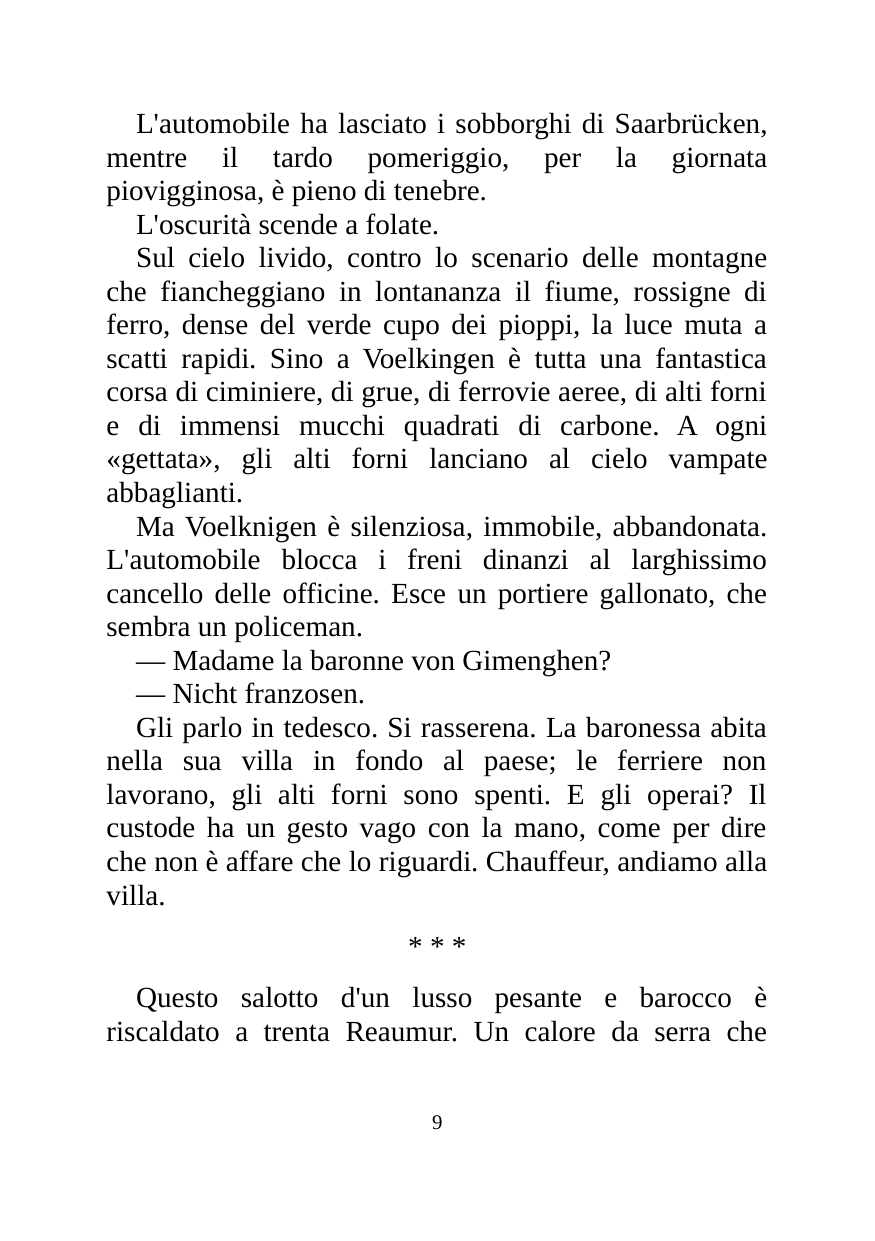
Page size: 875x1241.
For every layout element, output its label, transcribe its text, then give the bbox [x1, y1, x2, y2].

text L'oscurità scende a folate. [106, 207, 768, 240]
text Questo salotto d'un lusso pesante e barocco è riscaldato a trenta Reaumur. Un calore da serra che [106, 980, 768, 1047]
text * * * [106, 929, 768, 962]
text L'automobile ha lasciato i sobborghi di Saarbrücken, mentre il tardo pomeriggio, per la giornata piovigginosa, è pieno di tenebre. [106, 106, 768, 207]
text Sul cielo livido, contro lo scenario delle montagne che fiancheggiano in lontananza il fiume, rossigne di ferro, dense del verde cupo dei pioppi, la luce muta a scatti rapidi. Sino a Voelkingen è tutta una fantastica corsa di ciminiere, di grue, di ferrovie aeree, di alti forni e di immensi mucchi quadrati di carbone. A ogni «gettata», gli alti forni lanciano al cielo vampate abbaglianti. [106, 240, 768, 509]
text — Madame la baronne von Gimenghen? [106, 643, 768, 676]
text Gli parlo in tedesco. Si rasserena. La baronessa abita nella sua villa in fondo al paese; le ferriere non lavorano, gli alti forni sono spenti. E gli operai? Il custode ha un gesto vago con la mano, come per dire che non è affare che lo riguardi. Chauffeur, andiamo alla villa. [106, 710, 768, 911]
text Ma Voelknigen è silenziosa, immobile, abbandonata. L'automobile blocca i freni dinanzi al larghissimo cancello delle officine. Esce un portiere gallonato, che sembra un policeman. [106, 509, 768, 643]
text — Nicht franzosen. [106, 676, 768, 710]
